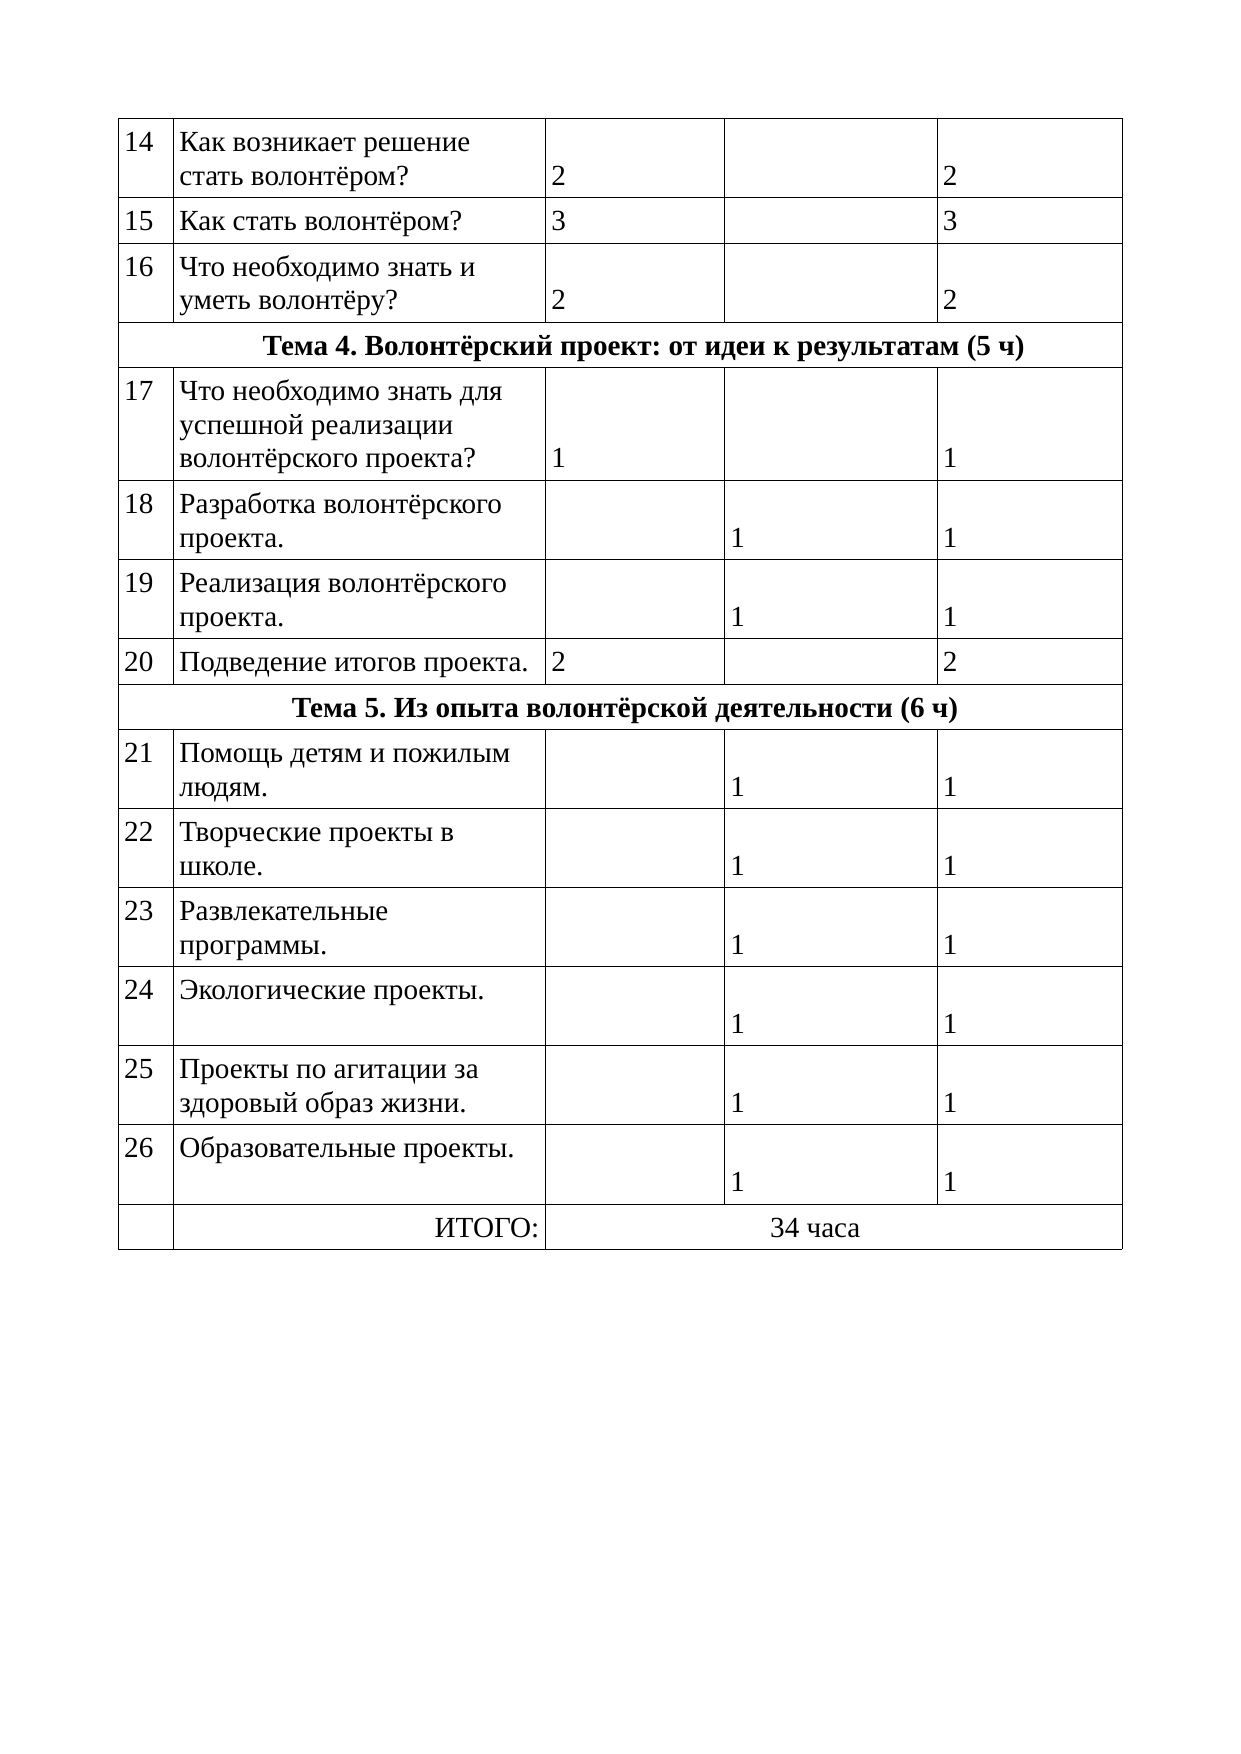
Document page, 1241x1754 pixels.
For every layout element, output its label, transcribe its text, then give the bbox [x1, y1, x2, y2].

table_cell 2 [546, 244, 724, 322]
table_cell 2 [546, 119, 724, 197]
table_cell 19 [119, 560, 173, 638]
table_cell 1 [938, 809, 1122, 887]
table_cell ИТОГО: [174, 1205, 545, 1249]
table_cell [546, 560, 724, 638]
table_cell 1 [938, 730, 1122, 808]
table_cell 1 [938, 1125, 1122, 1203]
table_cell 17 [119, 368, 173, 480]
table_cell [546, 809, 724, 887]
table_cell 20 [119, 639, 173, 683]
table_cell Тема 5. Из опыта волонтёрской деятельности (6 ч) [119, 685, 1122, 729]
table_cell 2 [938, 244, 1122, 322]
table_cell Как возникает решение стать волонтёром? [174, 119, 545, 197]
table_cell [546, 481, 724, 559]
table_cell Как стать волонтёром? [174, 198, 545, 243]
table_cell 22 [119, 809, 173, 887]
table_cell [546, 730, 724, 808]
table_cell Экологические проекты. [174, 967, 545, 1045]
table_cell 2 [938, 639, 1122, 683]
table_cell Что необходимо знать для успешной реализации волонтёрского проекта? [174, 368, 545, 480]
table_cell 1 [938, 967, 1122, 1045]
table_cell 18 [119, 481, 173, 559]
table_cell Подведение итогов проекта. [174, 639, 545, 683]
table_cell 21 [119, 730, 173, 808]
table_cell Тема 4. Волонтёрский проект: от идеи к результатам (5 ч) [119, 323, 1122, 367]
table_cell 26 [119, 1125, 173, 1203]
table_cell [725, 198, 937, 243]
table_cell 25 [119, 1046, 173, 1124]
table_cell [119, 1205, 173, 1249]
table_cell 23 [119, 888, 173, 966]
table_cell 3 [546, 198, 724, 243]
table_cell [725, 368, 937, 480]
table_cell Разработка волонтёрского проекта. [174, 481, 545, 559]
table_cell 1 [938, 481, 1122, 559]
table_cell [546, 1046, 724, 1124]
table_cell 1 [725, 1125, 937, 1203]
table_cell Проекты по агитации за здоровый образ жизни. [174, 1046, 545, 1124]
table_cell 1 [546, 368, 724, 480]
table_cell 1 [725, 809, 937, 887]
table_cell [725, 119, 937, 197]
table_cell 1 [938, 368, 1122, 480]
table_cell Образовательные проекты. [174, 1125, 545, 1203]
table_cell 16 [119, 244, 173, 322]
table_cell 14 [119, 119, 173, 197]
table_cell Помощь детям и пожилым людям. [174, 730, 545, 808]
table_cell 1 [938, 560, 1122, 638]
table_cell 1 [725, 1046, 937, 1124]
table_cell 2 [938, 119, 1122, 197]
table_cell 3 [938, 198, 1122, 243]
table_cell Реализация волонтёрского проекта. [174, 560, 545, 638]
table_cell [725, 639, 937, 683]
table_cell [546, 888, 724, 966]
table_cell 2 [546, 639, 724, 683]
table_cell [725, 244, 937, 322]
table_cell 1 [725, 560, 937, 638]
table_cell Развлекательные программы. [174, 888, 545, 966]
table_cell 1 [725, 967, 937, 1045]
table_cell 34 часа [546, 1205, 1122, 1249]
table_cell 24 [119, 967, 173, 1045]
table_cell [546, 967, 724, 1045]
table_cell 1 [938, 888, 1122, 966]
table_cell Творческие проекты в школе. [174, 809, 545, 887]
table_cell 15 [119, 198, 173, 243]
table_cell Что необходимо знать и уметь волонтёру? [174, 244, 545, 322]
table_cell 1 [938, 1046, 1122, 1124]
table_cell [546, 1125, 724, 1203]
table_cell 1 [725, 730, 937, 808]
table_cell 1 [725, 888, 937, 966]
table_cell 1 [725, 481, 937, 559]
